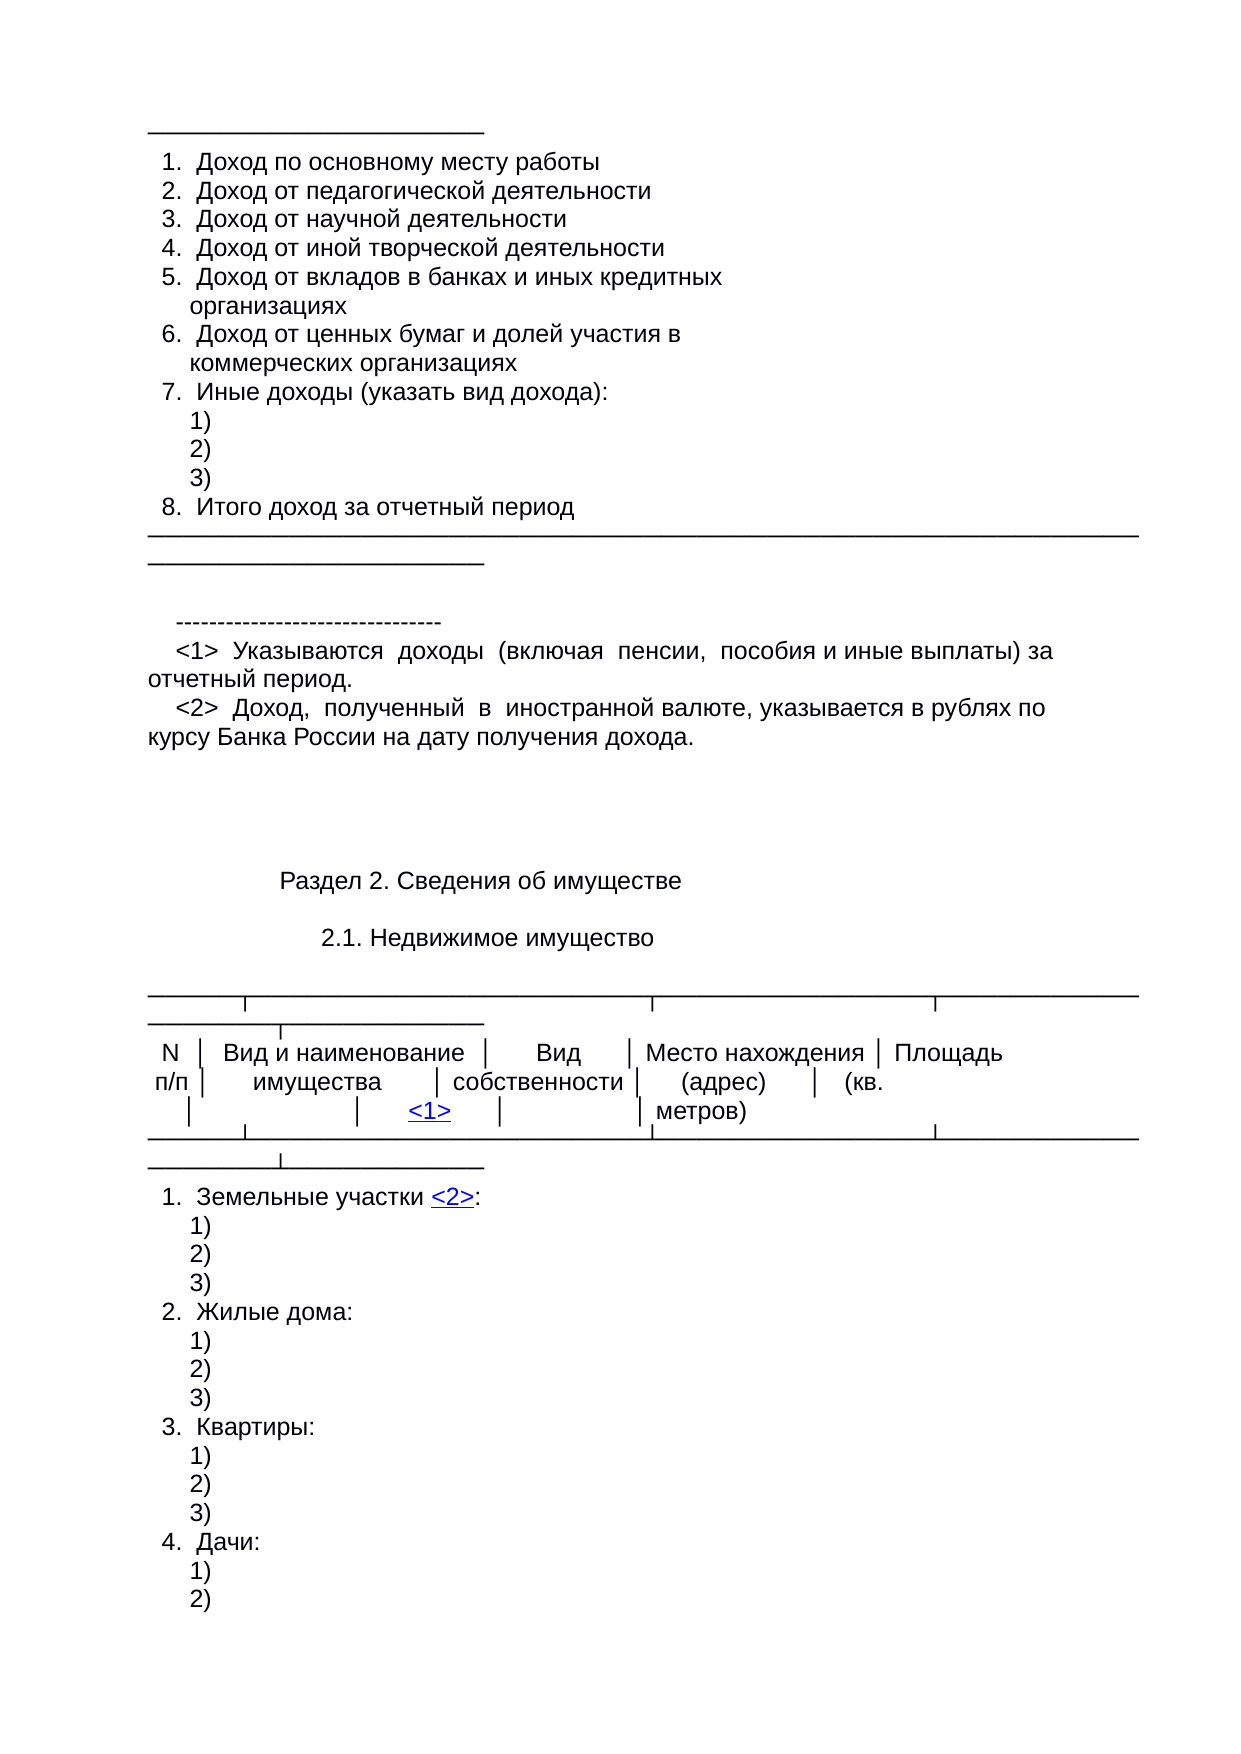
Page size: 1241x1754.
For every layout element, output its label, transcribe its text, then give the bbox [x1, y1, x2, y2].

text 1) [148, 1211, 1151, 1239]
text N │ Вид и наименование │ Вид │ Место нахождения │ Площадь [201, 1038, 484, 1067]
text N │ Вид и наименование │ Вид │ Место нахождения │ Площадь [486, 1038, 628, 1067]
text │ │ <1> │ │ метров) [148, 1096, 188, 1124]
text 4. Дачи: [148, 1527, 1151, 1556]
text N │ Вид и наименование │ Вид │ Место нахождения │ Площадь [148, 1038, 199, 1067]
text 7. Иные доходы (указать вид дохода): [148, 377, 1151, 406]
text п/п │ имущества │ собственности │ (адрес) │ (кв. [203, 1067, 436, 1096]
text ─────┴──────────────────────┴───────────────┴──────────────────┴─────────── [148, 1124, 1151, 1182]
text ─────┬──────────────────────┬───────────────┬──────────────────┬─────────── [148, 981, 1151, 1038]
text 6. Доход от ценных бумаг и долей участия в [148, 319, 1151, 348]
text <2> Доход, полученный в иностранной валюте, указывается в рублях по [148, 693, 1151, 722]
text Раздел 2. Сведения об имуществе [148, 866, 1151, 894]
text 2) [148, 1239, 1151, 1268]
text 1) [148, 1441, 1151, 1469]
text 3. Доход от научной деятельности [148, 204, 1151, 233]
text 2. Жилые дома: [148, 1297, 1151, 1326]
text отчетный период. [148, 664, 1151, 693]
text │ │ <1> │ │ метров) [501, 1096, 639, 1124]
text коммерческих организациях [148, 348, 1151, 377]
text 5. Доход от вкладов в банках и иных кредитных [148, 262, 1151, 291]
text 1) [148, 406, 1151, 434]
text 2.1. Недвижимое имущество [148, 923, 1151, 952]
text 8. Итого доход за отчетный период [148, 492, 1151, 521]
text 1. Доход по основному месту работы [148, 147, 1151, 176]
text 2) [148, 1354, 1151, 1383]
text ─────────────────── [148, 118, 1151, 147]
text ─────────────────────────────────────────────────────────────────────────── [148, 521, 1151, 578]
text 1) [148, 1556, 1151, 1584]
text │ │ <1> │ │ метров) [641, 1096, 1151, 1124]
text -------------------------------- [148, 607, 1151, 636]
text 3) [148, 463, 1151, 492]
text N │ Вид и наименование │ Вид │ Место нахождения │ Площадь [630, 1038, 877, 1067]
text 1. Земельные участки <2>: [148, 1182, 1151, 1211]
text 3. Квартиры: [148, 1412, 1151, 1441]
text 2) [148, 434, 1151, 463]
text 2. Доход от педагогической деятельности [148, 176, 1151, 204]
text 2) [148, 1584, 1151, 1613]
text 3) [148, 1498, 1151, 1527]
text курсу Банка России на дату получения дохода. [148, 722, 1151, 751]
text 4. Доход от иной творческой деятельности [148, 233, 1151, 262]
text п/п │ имущества │ собственности │ (адрес) │ (кв. [638, 1067, 814, 1096]
text п/п │ имущества │ собственности │ (адрес) │ (кв. [438, 1067, 636, 1096]
text │ │ <1> │ │ метров) [190, 1096, 356, 1124]
text 3) [148, 1268, 1151, 1297]
text организациях [148, 291, 1151, 319]
text п/п │ имущества │ собственности │ (адрес) │ (кв. [816, 1067, 1151, 1096]
text 1) [148, 1326, 1151, 1354]
text 3) [148, 1383, 1151, 1412]
text │ │ <1> │ │ метров) [358, 1096, 499, 1124]
text <1> Указываются доходы (включая пенсии, пособия и иные выплаты) за [148, 636, 1151, 664]
text N │ Вид и наименование │ Вид │ Место нахождения │ Площадь [879, 1038, 1151, 1067]
text п/п │ имущества │ собственности │ (адрес) │ (кв. [148, 1067, 201, 1096]
text 2) [148, 1469, 1151, 1498]
